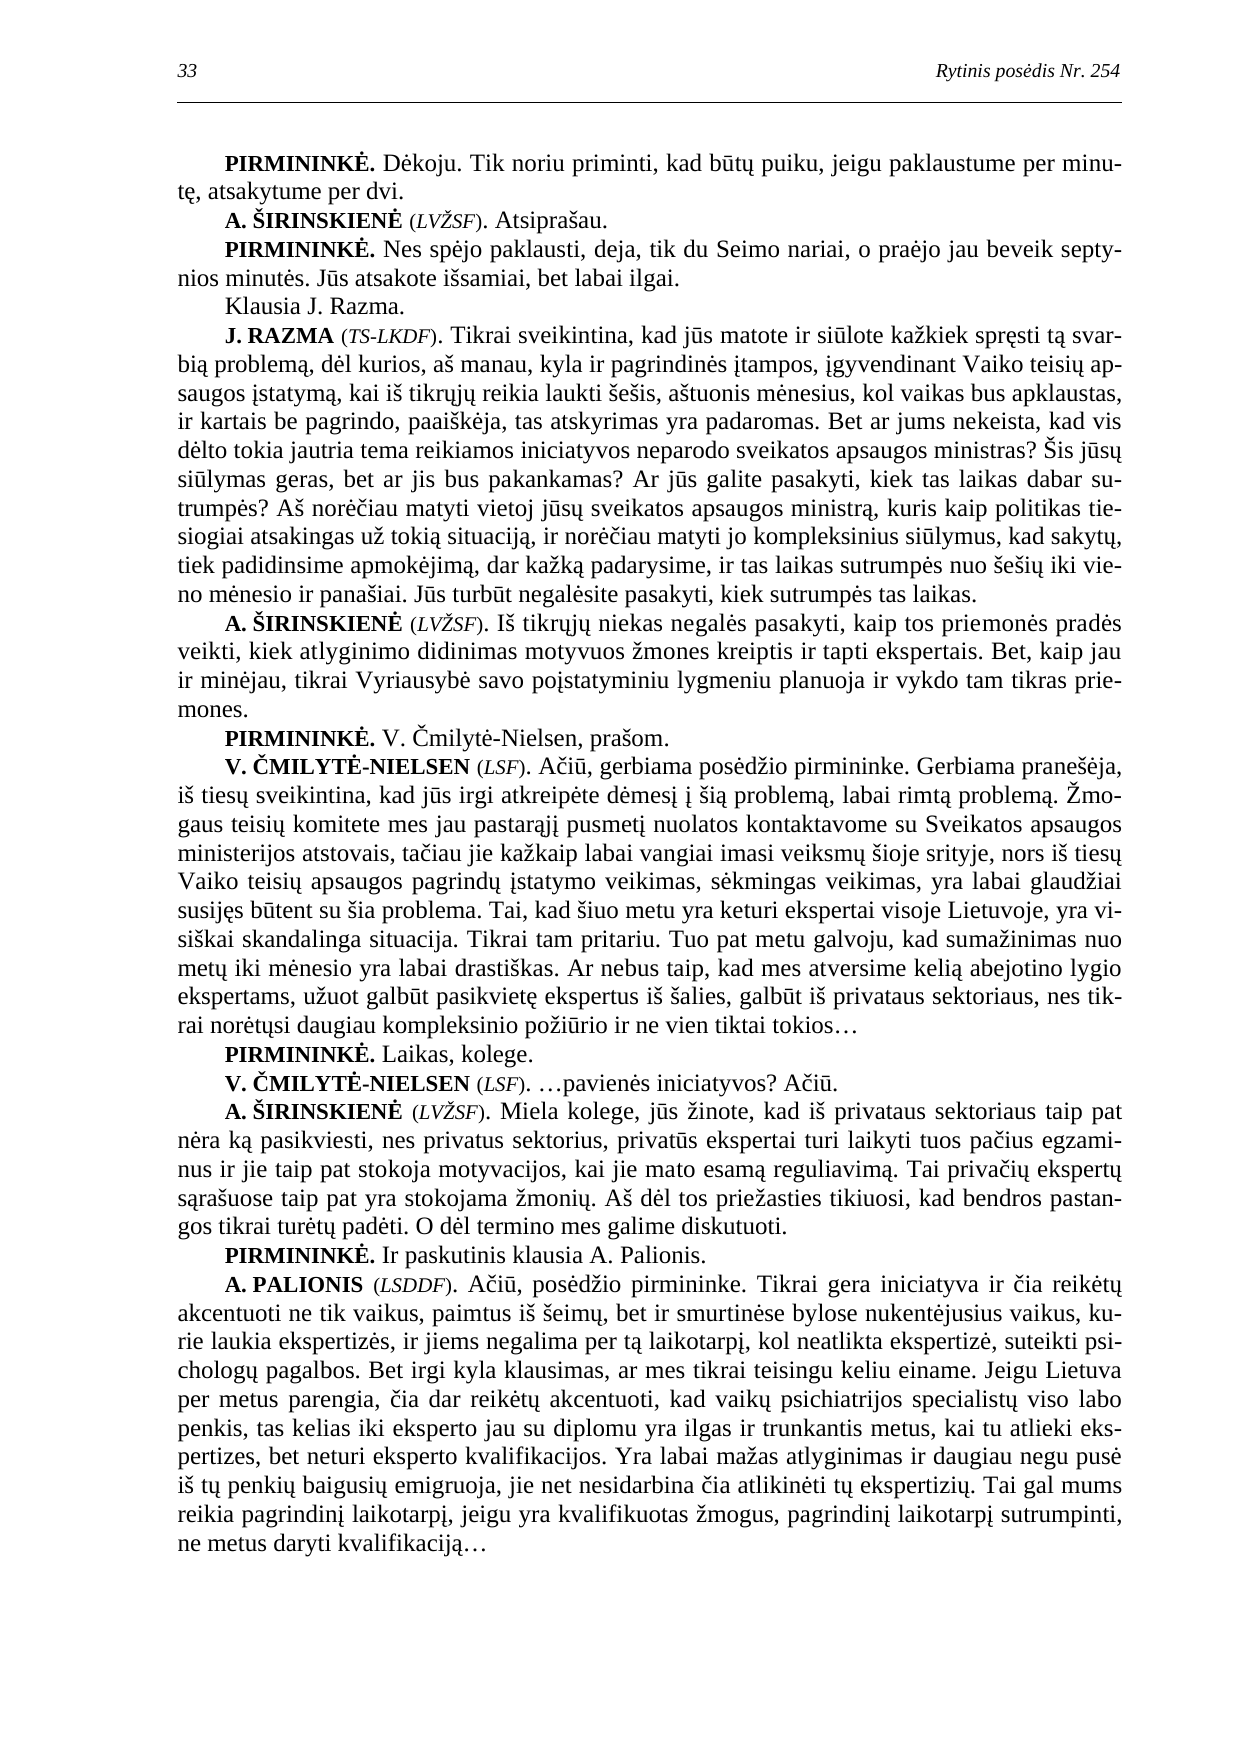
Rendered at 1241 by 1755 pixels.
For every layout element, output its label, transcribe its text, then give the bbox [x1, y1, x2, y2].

text PIRMININKĖ. Lai­kas, ko­le­ge. [177, 1039, 1122, 1068]
text PIRMININKĖ. Nes spė­jo pa­klaus­ti, de­ja, tik du Sei­mo na­riai, o pra­ėjo jau be­veik sep­ty­nios mi­nu­tės. Jūs at­sa­ko­te iš­sa­miai, bet la­bai il­gai. [177, 234, 1122, 291]
text V. ČMILYTĖ-NIELSEN (LSF). …pa­vie­nės ini­cia­ty­vos? Ačiū. [177, 1068, 1122, 1096]
text A. ŠIRINSKIENĖ (LVŽSF). Iš tik­rų­jų nie­kas ne­ga­lės pa­sa­ky­ti, kaip tos prie­mo­nės pra­dės veik­ti, kiek at­ly­gi­ni­mo di­di­ni­mas mo­ty­vuos žmo­nes kreip­tis ir tap­ti eks­per­tais. Bet, kaip jau ir mi­nė­jau, tik­rai Vy­riau­sy­bė sa­vo po­įsta­ty­mi­niu lyg­me­niu pla­nuo­ja ir vyk­do tam tik­ras prie­mo­nes. [177, 608, 1122, 723]
text V. ČMILYTĖ-NIELSEN (LSF). Ačiū, ger­bia­ma po­sė­džio pir­mi­nin­ke. Ger­bia­ma pra­ne­šė­ja, iš tie­sų svei­kin­ti­na, kad jūs ir­gi at­krei­pė­te dė­me­sį į šią pro­ble­mą, la­bai rim­tą pro­ble­mą. Žmo­gaus tei­sių ko­mi­te­te mes jau pas­ta­rą­jį pus­me­tį nuo­la­tos kon­tak­ta­vo­me su Svei­ka­tos ap­sau­gos mi­nis­te­ri­jos at­sto­vais, ta­čiau jie kaž­kaip la­bai van­giai ima­si veiks­mų šio­je sri­ty­je, nors iš tie­sų Vai­ko tei­sių ap­sau­gos pa­grin­dų įsta­ty­mo vei­ki­mas, sėk­min­gas vei­ki­mas, yra la­bai glau­džiai su­si­jęs bū­tent su šia pro­ble­ma. Tai, kad šiuo me­tu yra ke­tu­ri eks­per­tai vi­so­je Lie­tu­vo­je, yra vi­siš­kai skan­da­lin­ga si­tu­a­ci­ja. Tik­rai tam pri­ta­riu. Tuo pat me­tu gal­vo­ju, kad su­ma­ži­ni­mas nuo me­tų iki mė­ne­sio yra la­bai dras­tiš­kas. Ar ne­bus taip, kad mes at­ver­si­me ke­lią abe­jo­ti­no ly­gio eks­per­tams, užuot gal­būt pa­si­kvie­tę eks­per­tus iš ša­lies, gal­būt iš pri­va­taus sek­to­riaus, nes tik­rai no­rė­tų­si dau­giau kom­plek­si­nio po­žiū­rio ir ne vien tik­tai to­kios… [177, 751, 1122, 1039]
text A. ŠIRINSKIENĖ (LVŽSF). Mie­la ko­le­ge, jūs ži­no­te, kad iš pri­va­taus sek­to­riaus taip pat nė­ra ką pa­si­kvies­ti, nes pri­va­tus sek­to­rius, pri­va­tūs eks­per­tai tu­ri lai­ky­ti tuos pa­čius eg­za­mi­nus ir jie taip pat sto­ko­ja mo­ty­va­ci­jos, kai jie ma­to esa­mą re­gu­lia­vi­mą. Tai pri­va­čių eks­per­tų są­ra­šuo­se taip pat yra sto­ko­ja­ma žmo­nių. Aš dėl tos prie­žas­ties ti­kiuo­si, kad ben­dros pa­stan­gos tik­rai tu­rė­tų pa­dė­ti. O dėl ter­mi­no mes ga­li­me dis­ku­tuo­ti. [177, 1096, 1122, 1240]
text PIRMININKĖ. V. Čmi­ly­tė-Niel­sen, pra­šom. [177, 723, 1122, 751]
text A. PALIONIS (LSDDF). Ačiū, po­sė­džio pir­mi­nin­ke. Tik­rai ge­ra ini­cia­ty­va ir čia rei­kė­tų ak­cen­tuo­ti ne tik vai­kus, pa­im­tus iš šei­mų, bet ir smur­ti­nė­se by­lo­se nu­ken­tė­ju­sius vai­kus, ku­rie lau­kia eks­per­ti­zės, ir jiems ne­ga­li­ma per tą lai­ko­tar­pį, kol ne­at­lik­ta eks­per­ti­zė, su­teik­ti psi­cho­lo­gų pa­gal­bos. Bet ir­gi ky­la klau­si­mas, ar mes tik­rai tei­sin­gu ke­liu ei­na­me. Jei­gu Lie­tu­va per me­tus pa­rengia, čia dar rei­kė­tų ak­cen­tuo­ti, kad vai­kų psi­chiat­ri­jos spe­cia­lis­tų vi­so la­bo pen­kis, tas ke­lias iki eks­per­to jau su di­plo­mu yra il­gas ir trun­kan­tis me­tus, kai tu at­lie­ki eks­per­ti­zes, bet ne­tu­ri eks­per­to kva­li­fi­ka­ci­jos. Yra la­bai ­mažas at­ly­gi­ni­mas ir dau­giau ne­gu pu­sė iš tų pen­kių bai­gu­sių emig­ruo­ja, jie net ne­si­dar­bi­na čia at­li­ki­nė­ti tų eks­per­ti­zių. Tai gal mums rei­kia pa­grin­di­nį lai­ko­tar­pį, jei­gu yra kva­li­fi­kuo­tas žmo­gus, pa­grin­di­nį lai­ko­tar­pį su­trum­pin­ti, ne me­tus da­ry­ti kva­li­fi­ka­ci­ją… [177, 1269, 1122, 1556]
text PIRMININKĖ. Dė­ko­ju. Tik no­riu pri­min­ti, kad bū­tų pui­ku, jei­gu pa­klaus­tu­me per mi­nu­tę, at­sa­ky­tu­me per dvi. [177, 148, 1122, 205]
text A. ŠIRINSKIENĖ (LVŽSF). At­si­pra­šau. [177, 205, 1122, 234]
text J. RAZMA (TS-LKDF). Tik­rai svei­kin­ti­na, kad jūs ma­to­te ir siū­lo­te kaž­kiek spręs­ti tą svar­bią pro­ble­mą, dėl ku­rios, aš ma­nau, ky­la ir pa­grin­di­nės įtam­pos, įgy­ven­di­nant Vai­ko tei­sių ap­sau­gos įsta­ty­mą, kai iš tik­rų­jų rei­kia lauk­ti še­šis, aš­tuo­nis mė­ne­sius, kol vai­kas bus ap­klaus­tas, ir kar­tais be pa­grin­do, pa­aiš­kė­ja, tas at­sky­ri­mas yra pa­da­ro­mas. Bet ar jums ne­keis­ta, kad vis dėl­to to­kia jaut­ria te­ma rei­kia­mos ini­cia­ty­vos ne­pa­ro­do svei­ka­tos ap­sau­gos mi­nist­ras? Šis jū­sų siū­ly­mas ge­ras, bet ar jis bus pa­kan­ka­mas? Ar jūs ga­li­te pa­sa­ky­ti, kiek tas lai­kas da­bar su­trum­pės? Aš no­rė­čiau ma­ty­ti vie­toj jū­sų svei­ka­tos ap­sau­gos mi­nist­rą, ku­ris kaip po­li­ti­kas tie­sio­giai at­sa­kin­gas už to­kią si­tu­a­ci­ją, ir no­rė­čiau ma­ty­ti jo kom­plek­si­nius siū­ly­mus, kad sa­ky­tų, tiek pa­di­din­si­me ap­mo­kė­ji­mą, dar kaž­ką pa­da­ry­si­me, ir tas lai­kas su­trum­pės nuo še­šių iki vie­no mė­ne­sio ir pa­na­šiai. Jūs tur­būt ne­ga­lė­si­te pa­sa­ky­ti, kiek su­trum­pės tas lai­kas. [177, 320, 1122, 608]
text PIRMININKĖ. Ir pas­ku­ti­nis klau­sia A. Pa­lio­nis. [177, 1240, 1122, 1269]
text Klau­sia J. Raz­ma. [177, 291, 1122, 320]
